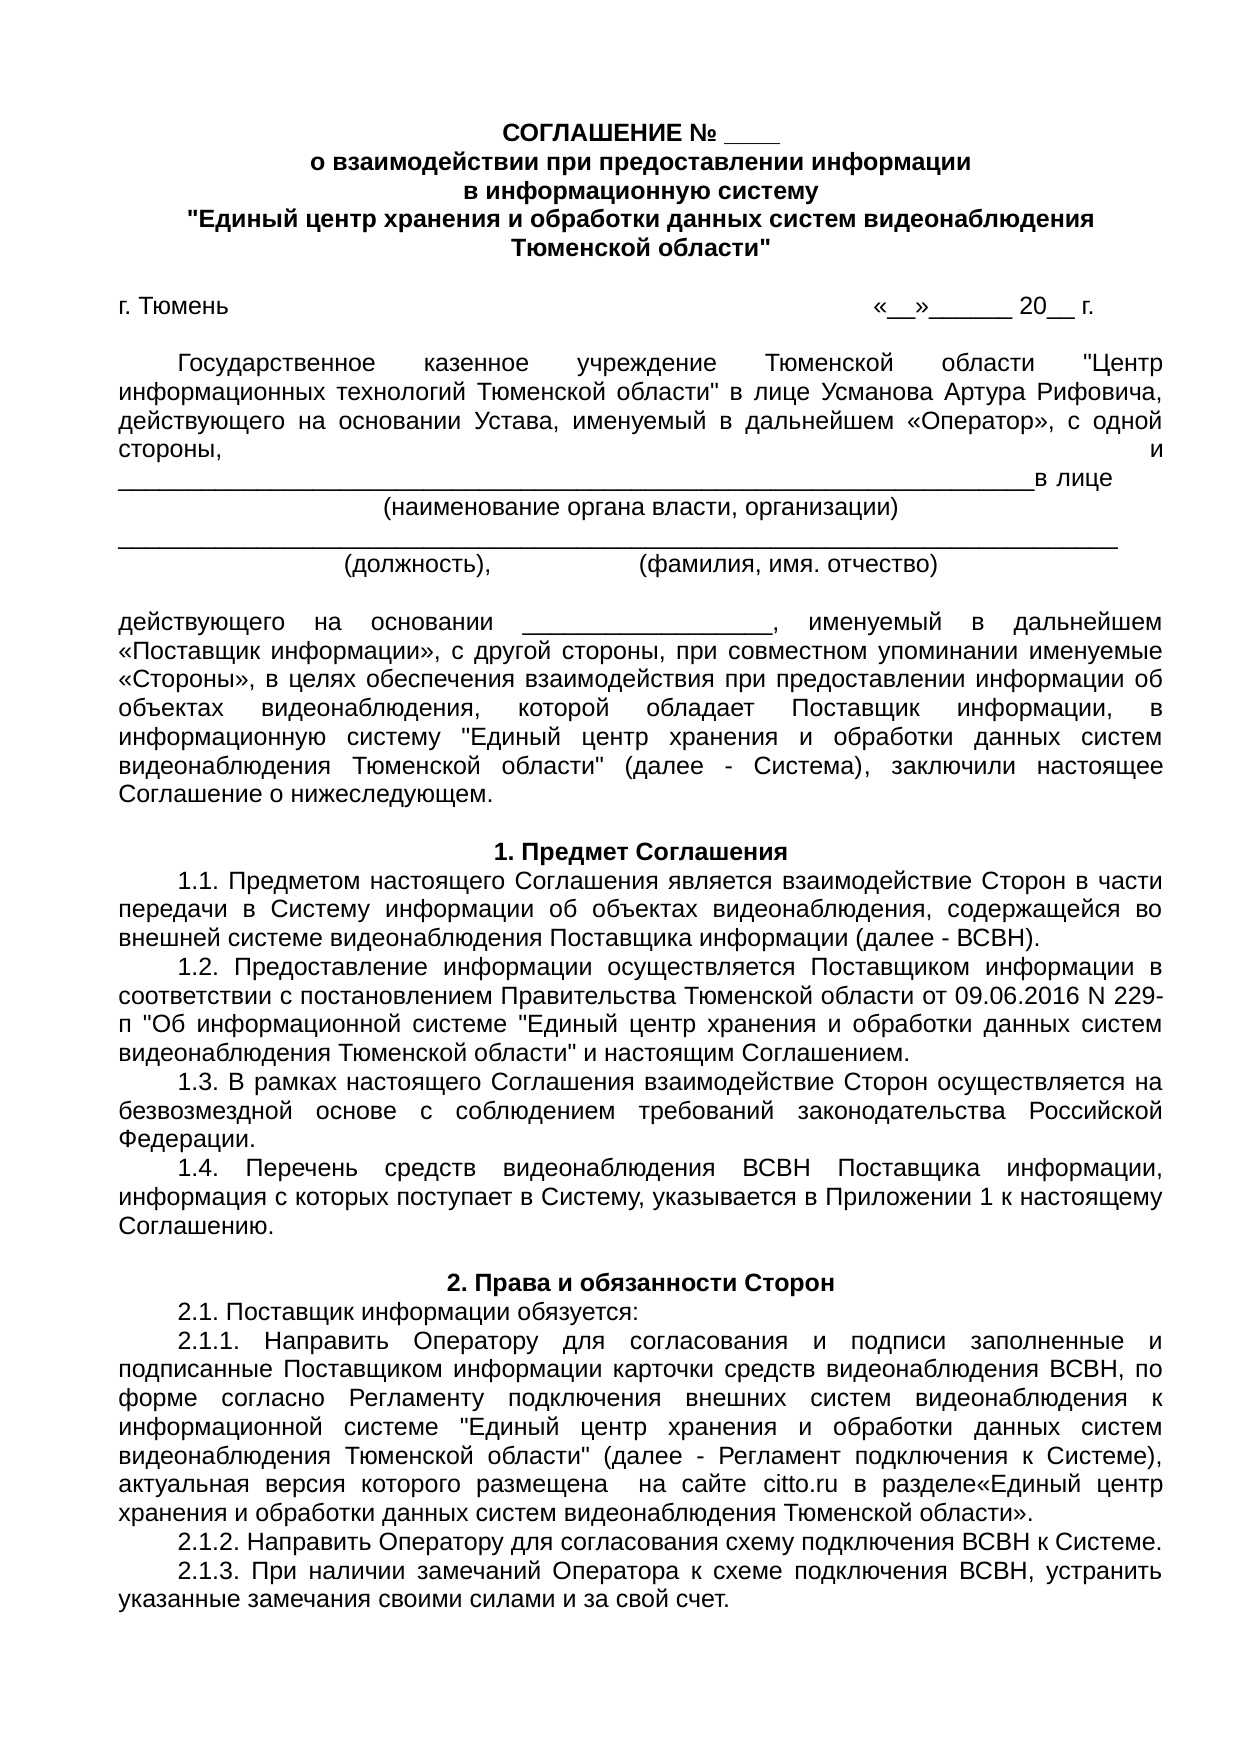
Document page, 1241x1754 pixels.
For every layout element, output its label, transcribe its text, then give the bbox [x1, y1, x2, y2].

text Государственное казенное учреждение Тюменской области "Центр информационных технологий Тюменской области" в лице Усманова Артура Рифовича, действующего на основании Устава, именуемый в дальнейшем «Оператор», с одной стороны, и __________________________________________________________________в лице [118, 348, 1164, 492]
text 1.4. Перечень средств видеонаблюдения ВСВН Поставщика информации, информация с которых поступает в Систему, указывается в Приложении 1 к настоящему Соглашению. [118, 1153, 1164, 1239]
text 2.1.2. Направить Оператору для согласования схему подключения ВСВН к Системе. [118, 1527, 1164, 1556]
text 2.1.1. Направить Оператору для согласования и подписи заполненные и подписанные Поставщиком информации карточки средств видеонаблюдения ВСВН, по форме согласно Регламенту подключения внешних систем видеонаблюдения к информационной системе "Единый центр хранения и обработки данных систем видеонаблюдения Тюменской области" (далее - Регламент подключения к Системе), актуальная версия которого размещена на сайте citto.ru в разделе«Единый центр хранения и обработки данных систем видеонаблюдения Тюменской области». [118, 1326, 1164, 1527]
text 2.1. Поставщик информации обязуется: [118, 1297, 1164, 1326]
text о взаимодействии при предоставлении информации [118, 147, 1164, 176]
text в информационную систему [118, 176, 1164, 204]
text 1. Предмет Соглашения [118, 837, 1164, 866]
text 2.1.3. При наличии замечаний Оператора к схеме подключения ВСВН, устранить указанные замечания своими силами и за свой счет. [118, 1556, 1164, 1613]
text 1.3. В рамках настоящего Соглашения взаимодействие Сторон осуществляется на безвозмездной основе с соблюдением требований законодательства Российской Федерации. [118, 1067, 1164, 1153]
text 1.1. Предметом настоящего Соглашения является взаимодействие Сторон в части передачи в Систему информации об объектах видеонаблюдения, содержащейся во внешней системе видеонаблюдения Поставщика информации (далее - ВСВН). [118, 866, 1164, 952]
text г. Тюмень «__»______ 20__ г. [118, 291, 1164, 319]
text действующего на основании __________________, именуемый в дальнейшем «Поставщик информации», с другой стороны, при совместном упоминании именуемые «Стороны», в целях обеспечения взаимодействия при предоставлении информации об объектах видeонаблюдения, которой обладает Поставщик информации, в информационную систему "Единый центр хранения и обработки данных систем видеонаблюдения Тюменской области" (далее - Система), заключили настоящее Соглашение о нижеследующем. [118, 607, 1164, 808]
text (наименование органа власти, организации) [118, 492, 1164, 521]
text ________________________________________________________________________ [118, 521, 1164, 549]
text 1.2. Предоставление информации осуществляется Поставщиком информации в соответствии с постановлением Правительства Тюменской области от 09.06.2016 N 229-п "Об информационной системе "Единый центр хранения и обработки данных систем видеонаблюдения Тюменской области" и настоящим Соглашением. [118, 952, 1164, 1067]
text "Единый центр хранения и обработки данных систем видеонаблюдения Тюменской области" [118, 204, 1164, 262]
text (должность), (фамилия, имя. отчество) [118, 549, 1164, 578]
text СОГЛАШЕНИЕ № ____ [118, 118, 1164, 147]
text 2. Права и обязанности Сторон [118, 1268, 1164, 1297]
